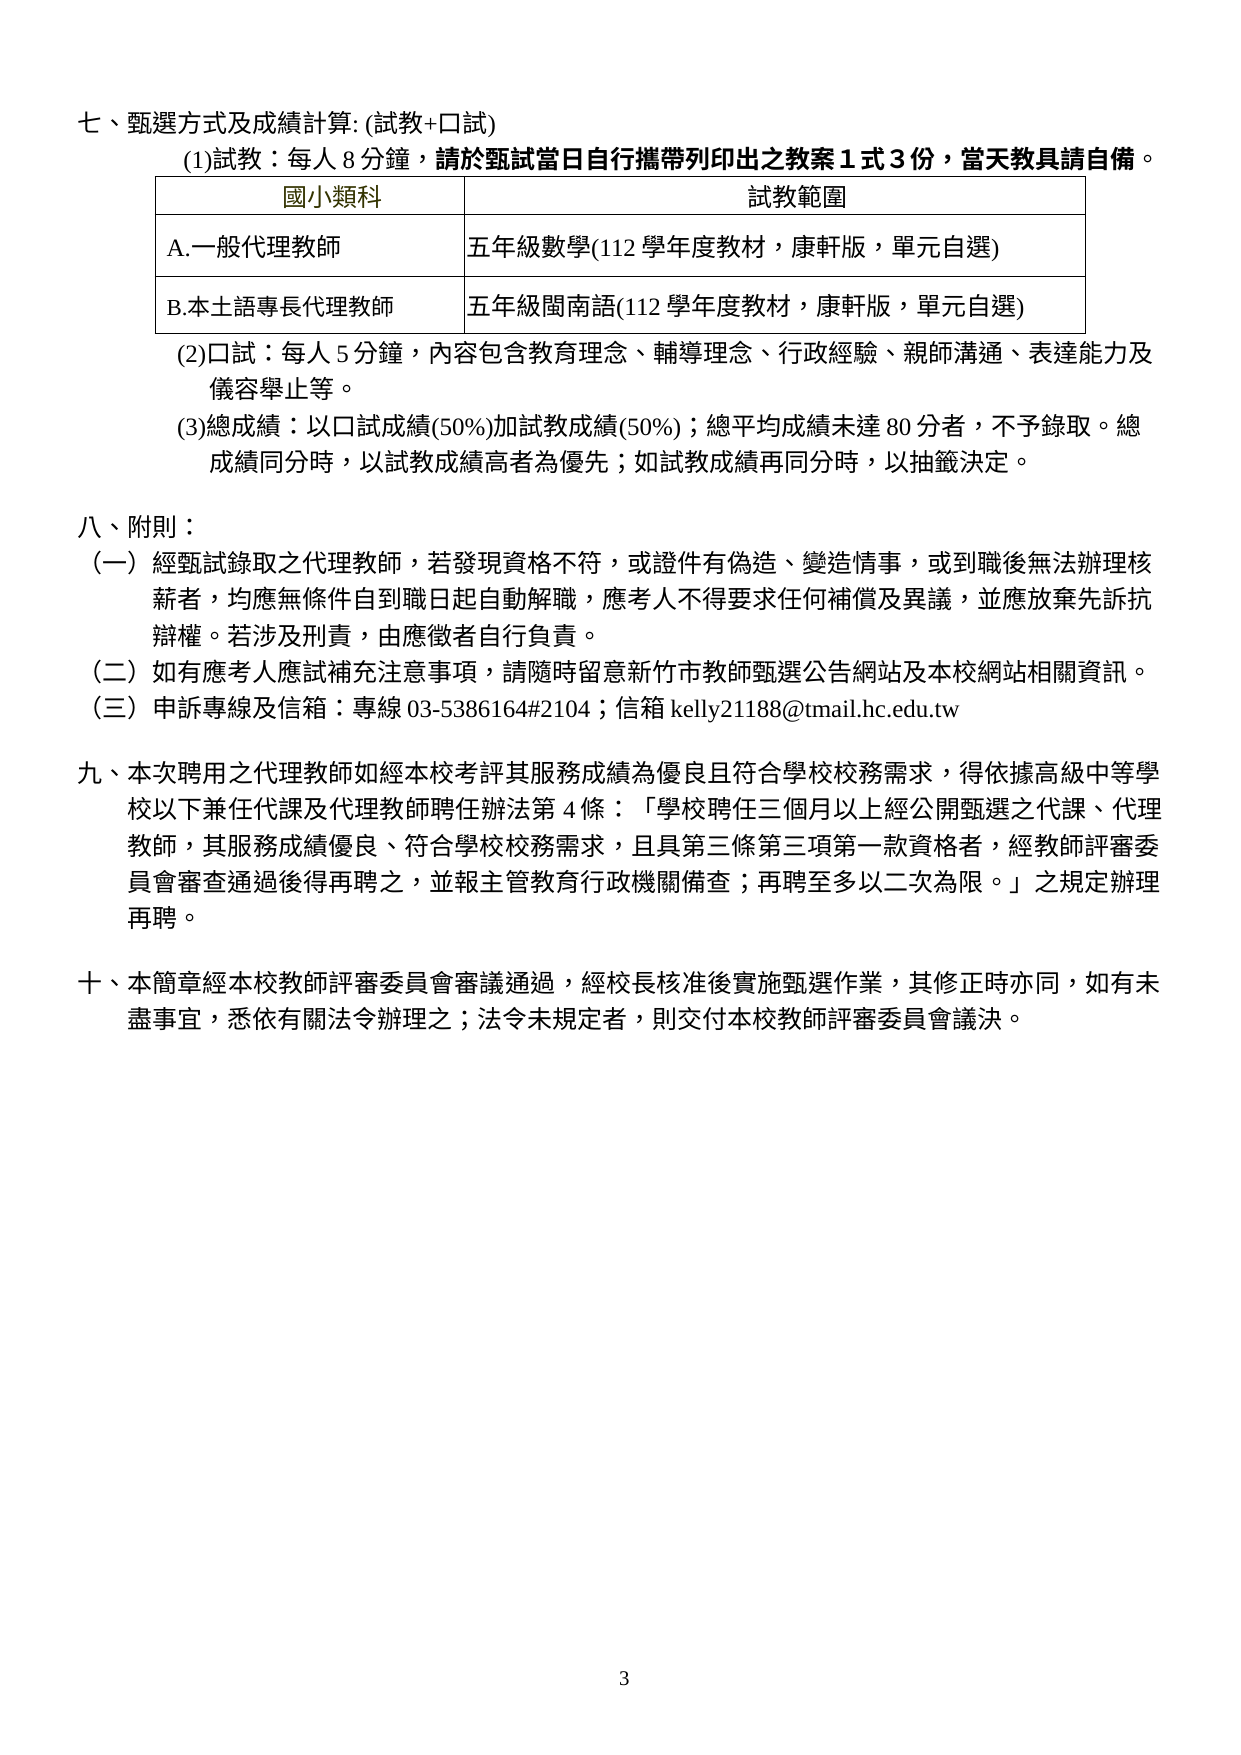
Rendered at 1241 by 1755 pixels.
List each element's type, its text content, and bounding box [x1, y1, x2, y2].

text （三）申訴專線及信箱：專線03-5386164#2104；信箱kelly21188@tmail.hc.edu.tw [77, 689, 1163, 725]
table_header 國小類科 [156, 177, 464, 213]
text （一）經甄試錄取之代理教師，若發現資格不符，或證件有偽造、變造情事，或到職後無法辦理核薪者，均應無條件自到職日起自動解職，應考人不得要求任何補償及異議，並應放棄先訴抗辯權。若涉及刑責，由應徵者自行負責。 [77, 544, 1163, 652]
table_cell 五年級數學(112學年度教材，康軒版，單元自選) [465, 215, 1085, 276]
text 七、甄選方式及成績計算: (試教+口試) [77, 104, 1163, 140]
text 九、本次聘用之代理教師如經本校考評其服務成績為優良且符合學校校務需求，得依據高級中等學校以下兼任代課及代理教師聘任辦法第4條：「學校聘任三個月以上經公開甄選之代課、代理教師，其服務成績優良、符合學校校務需求，且具第三條第三項第一款資格者，經教師評審委員會審查通過後得再聘之，並報主管教育行政機關備查；再聘至多以二次為限。」之規定辦理再聘。 [77, 754, 1163, 935]
table_cell 五年級閩南語(112學年度教材，康軒版，單元自選) [465, 277, 1085, 333]
table_header 試教範圍 [465, 177, 1085, 213]
table_cell B.本土語專長代理教師 [156, 277, 464, 333]
text (1)試教：每人8分鐘，請於甄試當日自行攜帶列印出之教案１式３份，當天教具請自備。 [77, 140, 1163, 176]
text （二）如有應考人應試補充注意事項，請隨時留意新竹市教師甄選公告網站及本校網站相關資訊。 [77, 652, 1163, 689]
text 八、附則： [77, 507, 1163, 544]
text 十、本簡章經本校教師評審委員會審議通過，經校長核准後實施甄選作業，其修正時亦同，如有未盡事宜，悉依有關法令辦理之；法令未規定者，則交付本校教師評審委員會議決。 [77, 964, 1163, 1036]
text (2)口試：每人5分鐘，內容包含教育理念、輔導理念、行政經驗、親師溝通、表達能力及儀容舉止等。 [177, 334, 1163, 406]
text (3)總成績：以口試成績(50%)加試教成績(50%)；總平均成績未達80分者，不予錄取。總成績同分時，以試教成績高者為優先；如試教成績再同分時，以抽籤決定。 [177, 406, 1163, 479]
table_cell A.一般代理教師 [156, 215, 464, 276]
